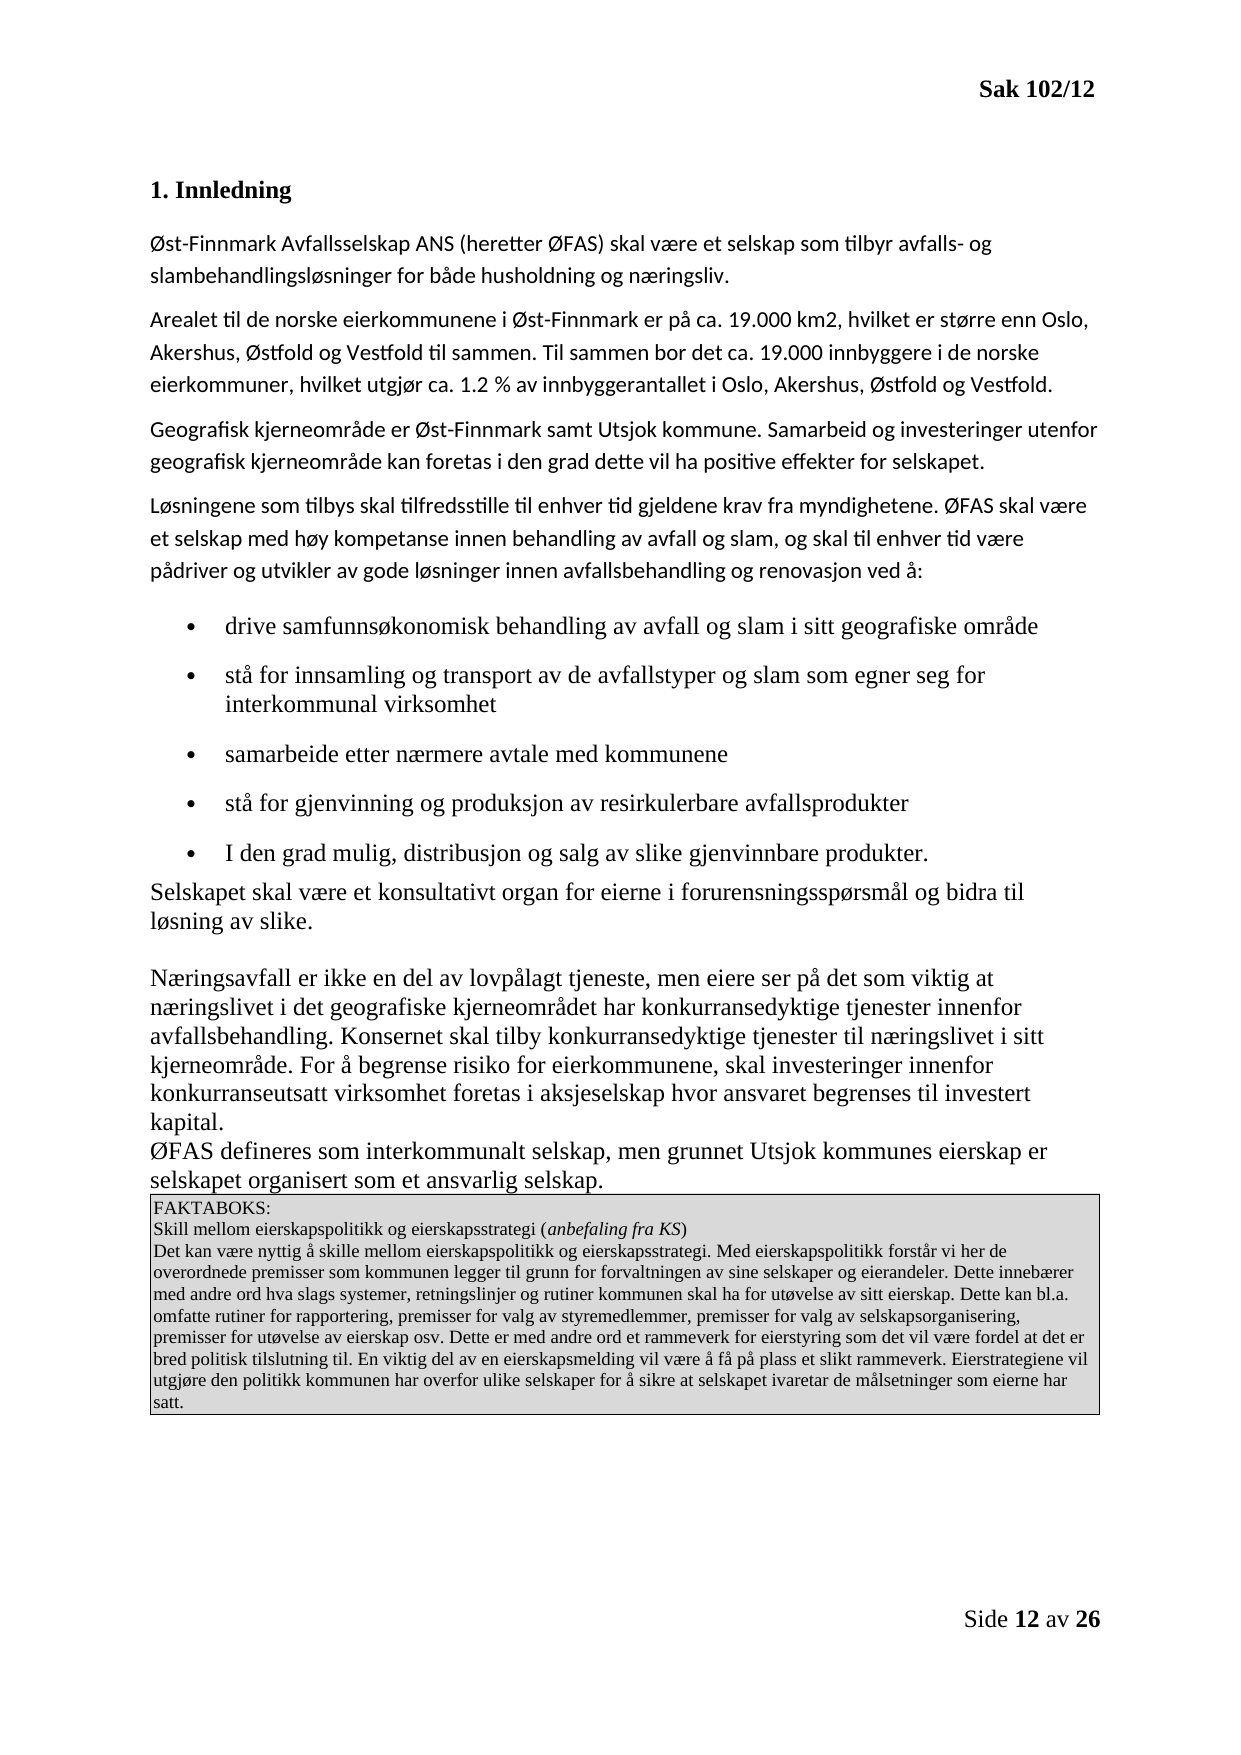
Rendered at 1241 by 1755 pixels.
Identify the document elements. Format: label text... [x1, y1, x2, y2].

list stå for gjenvinning og produksjon av resirkulerbare avfallsprodukter [187, 788, 1100, 817]
list drive samfunnsøkonomisk behandling av avfall og slam i sitt geografiske område [187, 611, 1100, 640]
list I den grad mulig, distribusjon og salg av slike gjenvinnbare produkter. [187, 838, 1100, 867]
text Øst-Finnmark Avfallsselskap ANS (heretter ØFAS) skal være et selskap som tilbyr avfalls- og slambehandlingsløsninger for både husholdning og næringsliv. [150, 229, 1100, 289]
list stå for innsamling og transport av de avfallstyper og slam som egner seg for interkommunal virksomhet [187, 661, 1100, 718]
list samarbeide etter nærmere avtale med kommunene [187, 739, 1100, 768]
text Selskapet skal være et konsultativt organ for eierne i forurensningsspørsmål og bidra til løsning av slike. Næringsavfall er ikke en del av lovpålagt tjeneste, men eiere ser på det som viktig at næringslivet i det geografiske kjerneområdet har konkurransedyktige tjenester innenfor avfallsbehandling. Konsernet skal tilby konkurransedyktige tjenester til næringslivet i sitt kjerneområde. For å begrense risiko for eierkommunene, skal investeringer innenfor konkurranseutsatt virksomhet foretas i aksjeselskap hvor ansvaret begrenses til investert kapital. [150, 877, 1100, 1136]
text Arealet til de norske eierkommunene i Øst-Finnmark er på ca. 19.000 km2, hvilket er større enn Oslo, Akershus, Østfold og Vestfold til sammen. Til sammen bor det ca. 19.000 innbyggere i de norske eierkommuner, hvilket utgjør ca. 1.2 % av innbyggerantallet i Oslo, Akershus, Østfold og Vestfold. [150, 306, 1100, 398]
text Løsningene som tilbys skal tilfredsstille til enhver tid gjeldene krav fra myndighetene. ØFAS skal være et selskap med høy kompetanse innen behandling av avfall og slam, og skal til enhver tid være pådriver og utvikler av gode løsninger innen avfallsbehandling og renovasjon ved å: [150, 492, 1100, 584]
text Skill mellom eierskapspolitikk og eierskapsstrategi (anbefaling fra KS) [151, 1215, 1099, 1237]
text Det kan være nyttig å skille mellom eierskapspolitikk og eierskapsstrategi. Med eierskapspolitikk forstår vi her de overordnede premisser som kommunen legger til grunn for forvaltningen av sine selskaper og eierandeler. Dette innebærer med andre ord hva slags systemer, retningslinjer og rutiner kommunen skal ha for utøvelse av sitt eierskap. Dette kan bl.a. omfatte rutiner for rapportering, premisser for valg av styremedlemmer, premisser for valg av selskapsorganisering, premisser for utøvelse av eierskap osv. Dette er med andre ord et rammeverk for eierstyring som det vil være fordel at det er bred politisk tilslutning til. En viktig del av en eierskapsmelding vil være å få på plass et slikt rammeverk. Eierstrategiene vil utgjøre den politikk kommunen har overfor ulike selskaper for å sikre at selskapet ivaretar de målsetninger som eierne har satt. [151, 1237, 1099, 1414]
text Geografisk kjerneområde er Øst-Finnmark samt Utsjok kommune. Samarbeid og investeringer utenfor geografisk kjerneområde kan foretas i den grad dette vil ha positive effekter for selskapet. [150, 415, 1100, 475]
subtitle 1. Innledning [150, 175, 1100, 204]
text FAKTABOKS: [151, 1195, 1099, 1215]
text ØFAS defineres som interkommunalt selskap, men grunnet Utsjok kommunes eierskap er selskapet organisert som et ansvarlig selskap. [150, 1136, 1100, 1193]
